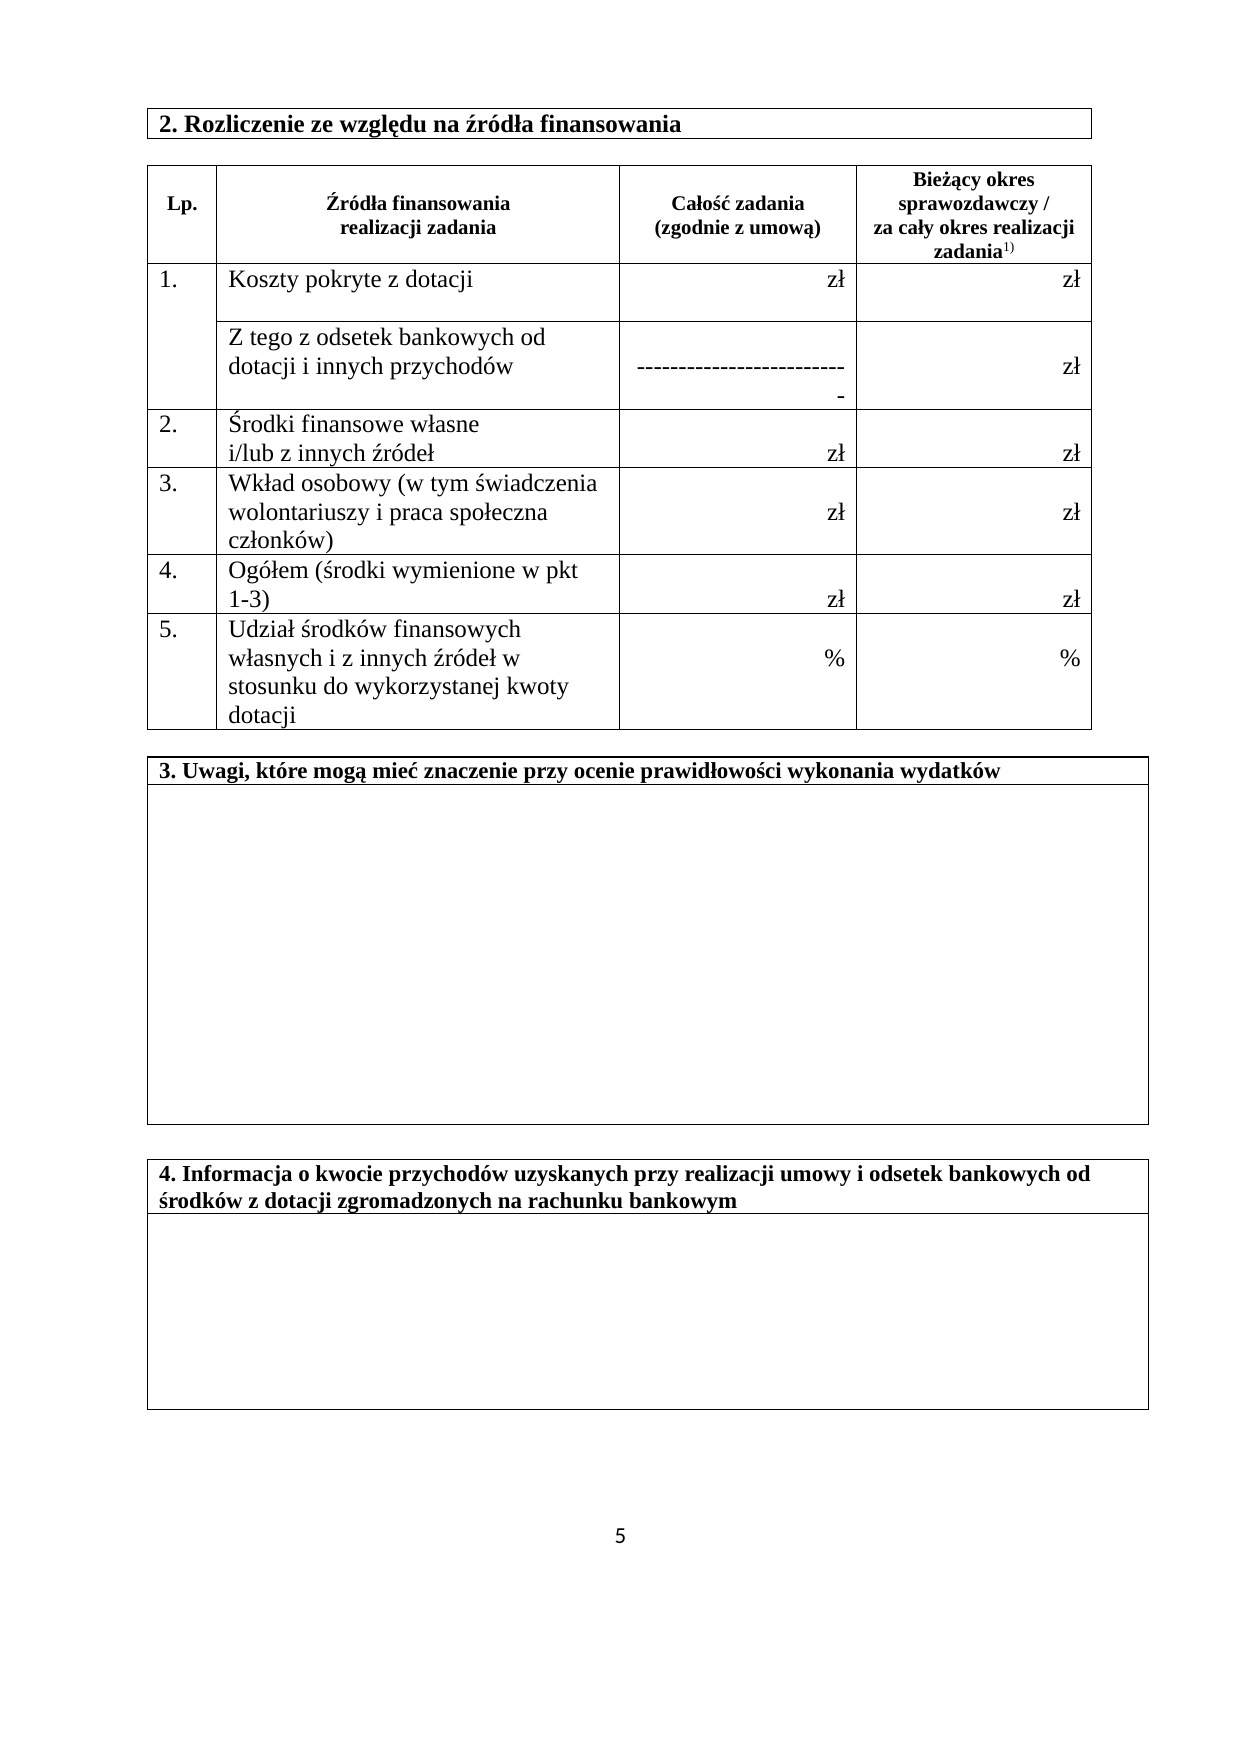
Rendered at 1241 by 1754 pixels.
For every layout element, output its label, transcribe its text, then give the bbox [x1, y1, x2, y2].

table_header Źródła finansowania realizacji zadania [217, 166, 619, 263]
table_cell -------------------------- [620, 322, 856, 408]
table_header 2. Rozliczenie ze względu na źródła finansowania [148, 109, 1091, 138]
table_cell 4. [148, 555, 216, 613]
table_cell 3. [148, 468, 216, 554]
table_header Całość zadania (zgodnie z umową) [620, 166, 856, 263]
table_header Bieżący okres sprawozdawczy / za cały okres realizacji zadania1) [857, 166, 1091, 263]
table_cell Wkład osobowy (w tym świadczenia wolontariuszy i praca społeczna członków) [217, 468, 619, 554]
table_cell 1. [148, 264, 216, 408]
table_cell [148, 785, 1148, 1124]
table_cell zł [620, 410, 856, 467]
table_cell Środki finansowe własne i/lub z innych źródeł [217, 410, 619, 467]
table_cell [148, 1214, 1148, 1409]
table_cell zł [857, 410, 1091, 467]
table_cell Koszty pokryte z dotacji [217, 264, 619, 321]
table_cell zł [620, 264, 856, 321]
table_header Lp. [148, 166, 216, 263]
table_cell Ogółem (środki wymienione w pkt 1‑3) [217, 555, 619, 613]
table_cell 5. [148, 614, 216, 729]
table_header 4. Informacja o kwocie przychodów uzyskanych przy realizacji umowy i odsetek bankowych od środków z dotacji zgromadzonych na rachunku bankowym [148, 1160, 1148, 1213]
table_cell zł [620, 468, 856, 554]
table_cell % [620, 614, 856, 729]
table_cell 2. [148, 410, 216, 467]
table_header 3. Uwagi, które mogą mieć znaczenie przy ocenie prawidłowości wykonania wydatków [148, 758, 1148, 784]
table_cell Z tego z odsetek bankowych od dotacji i innych przychodów [217, 322, 619, 408]
table_cell zł [857, 322, 1091, 408]
table_cell zł [857, 555, 1091, 613]
table_cell zł [620, 555, 856, 613]
table_cell % [857, 614, 1091, 729]
table_cell zł [857, 468, 1091, 554]
table_cell Udział środków finansowych własnych i z innych źródeł w stosunku do wykorzystanej kwoty dotacji [217, 614, 619, 729]
table_cell zł [857, 264, 1091, 321]
